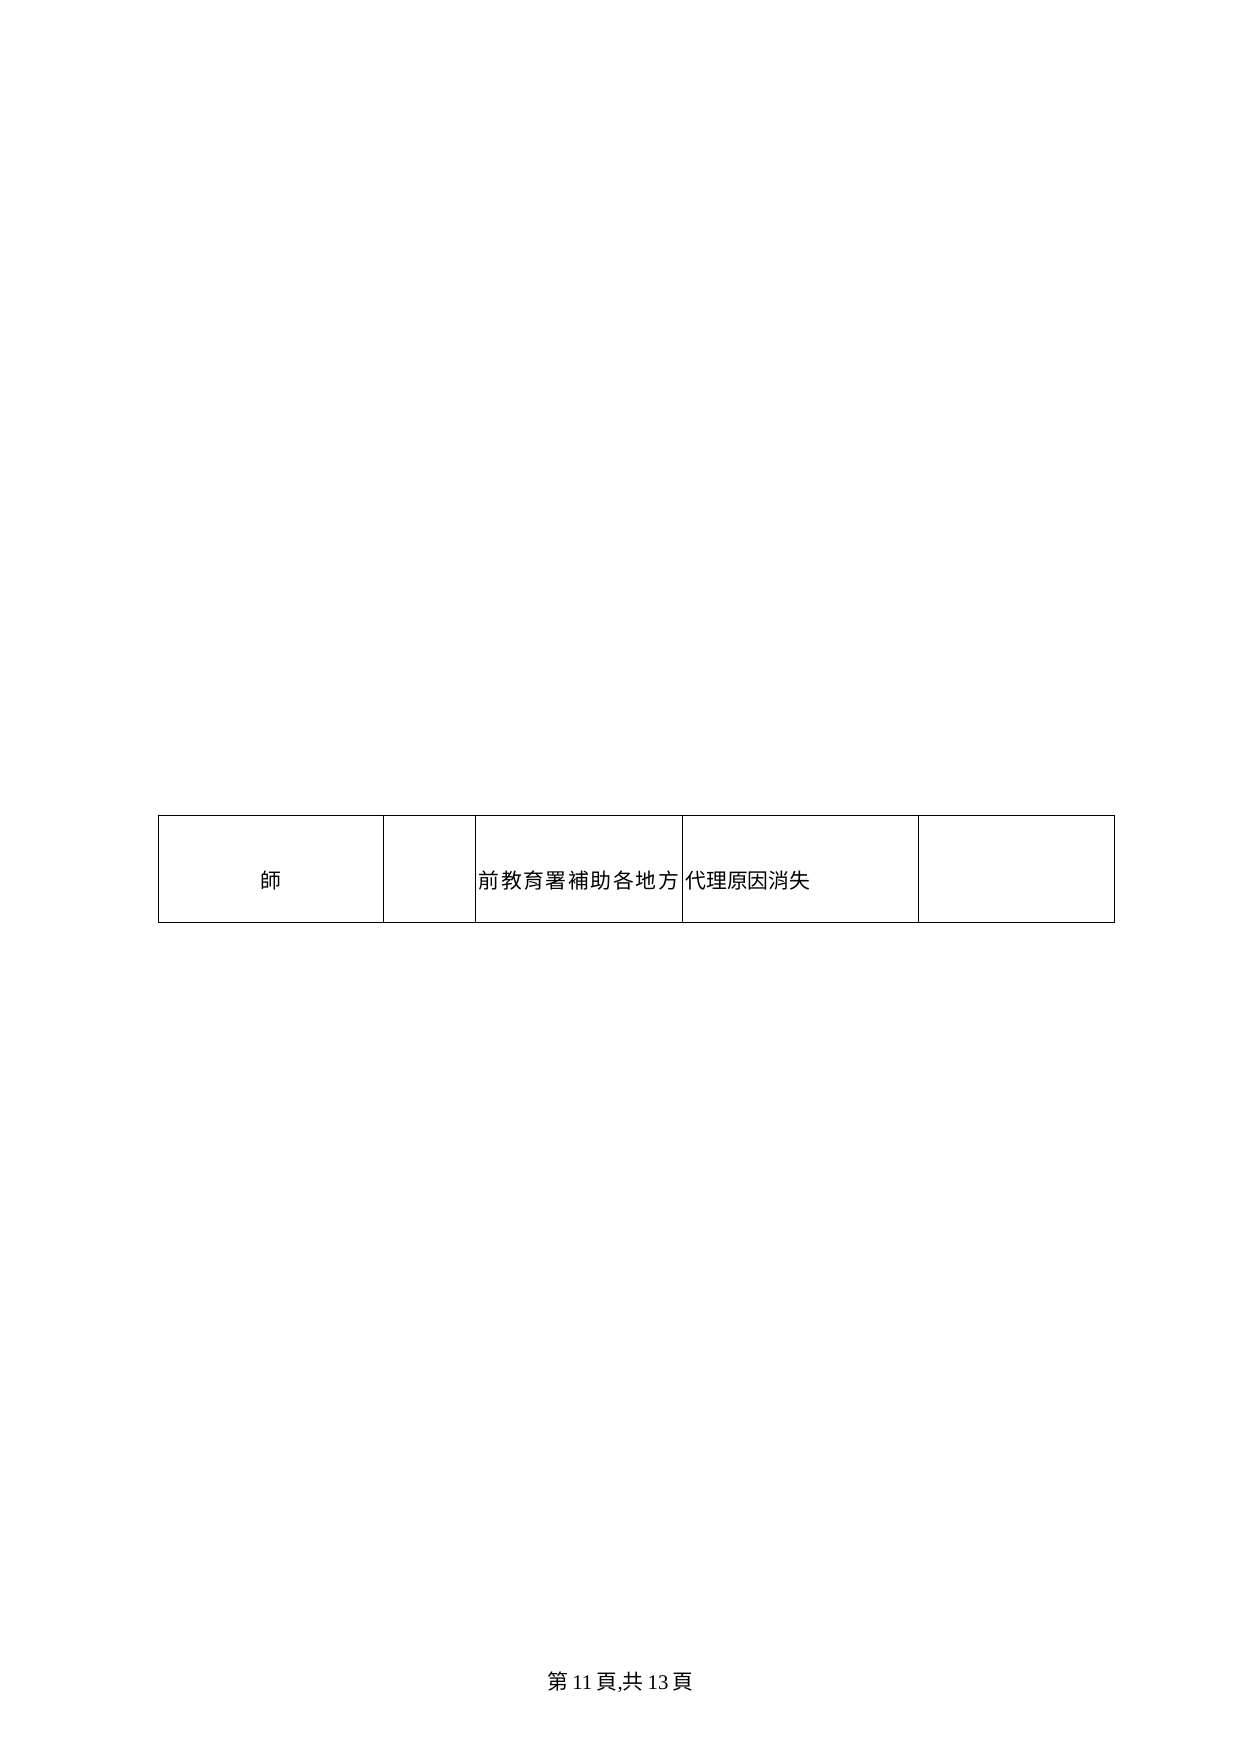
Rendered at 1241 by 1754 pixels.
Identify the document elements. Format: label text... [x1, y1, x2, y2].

table_cell 前教育署補助各地方 [476, 816, 682, 922]
table_cell [919, 816, 1114, 922]
table_cell 代理原因消失 [683, 816, 918, 922]
table_cell 師 [159, 816, 383, 922]
table_cell [384, 816, 475, 922]
